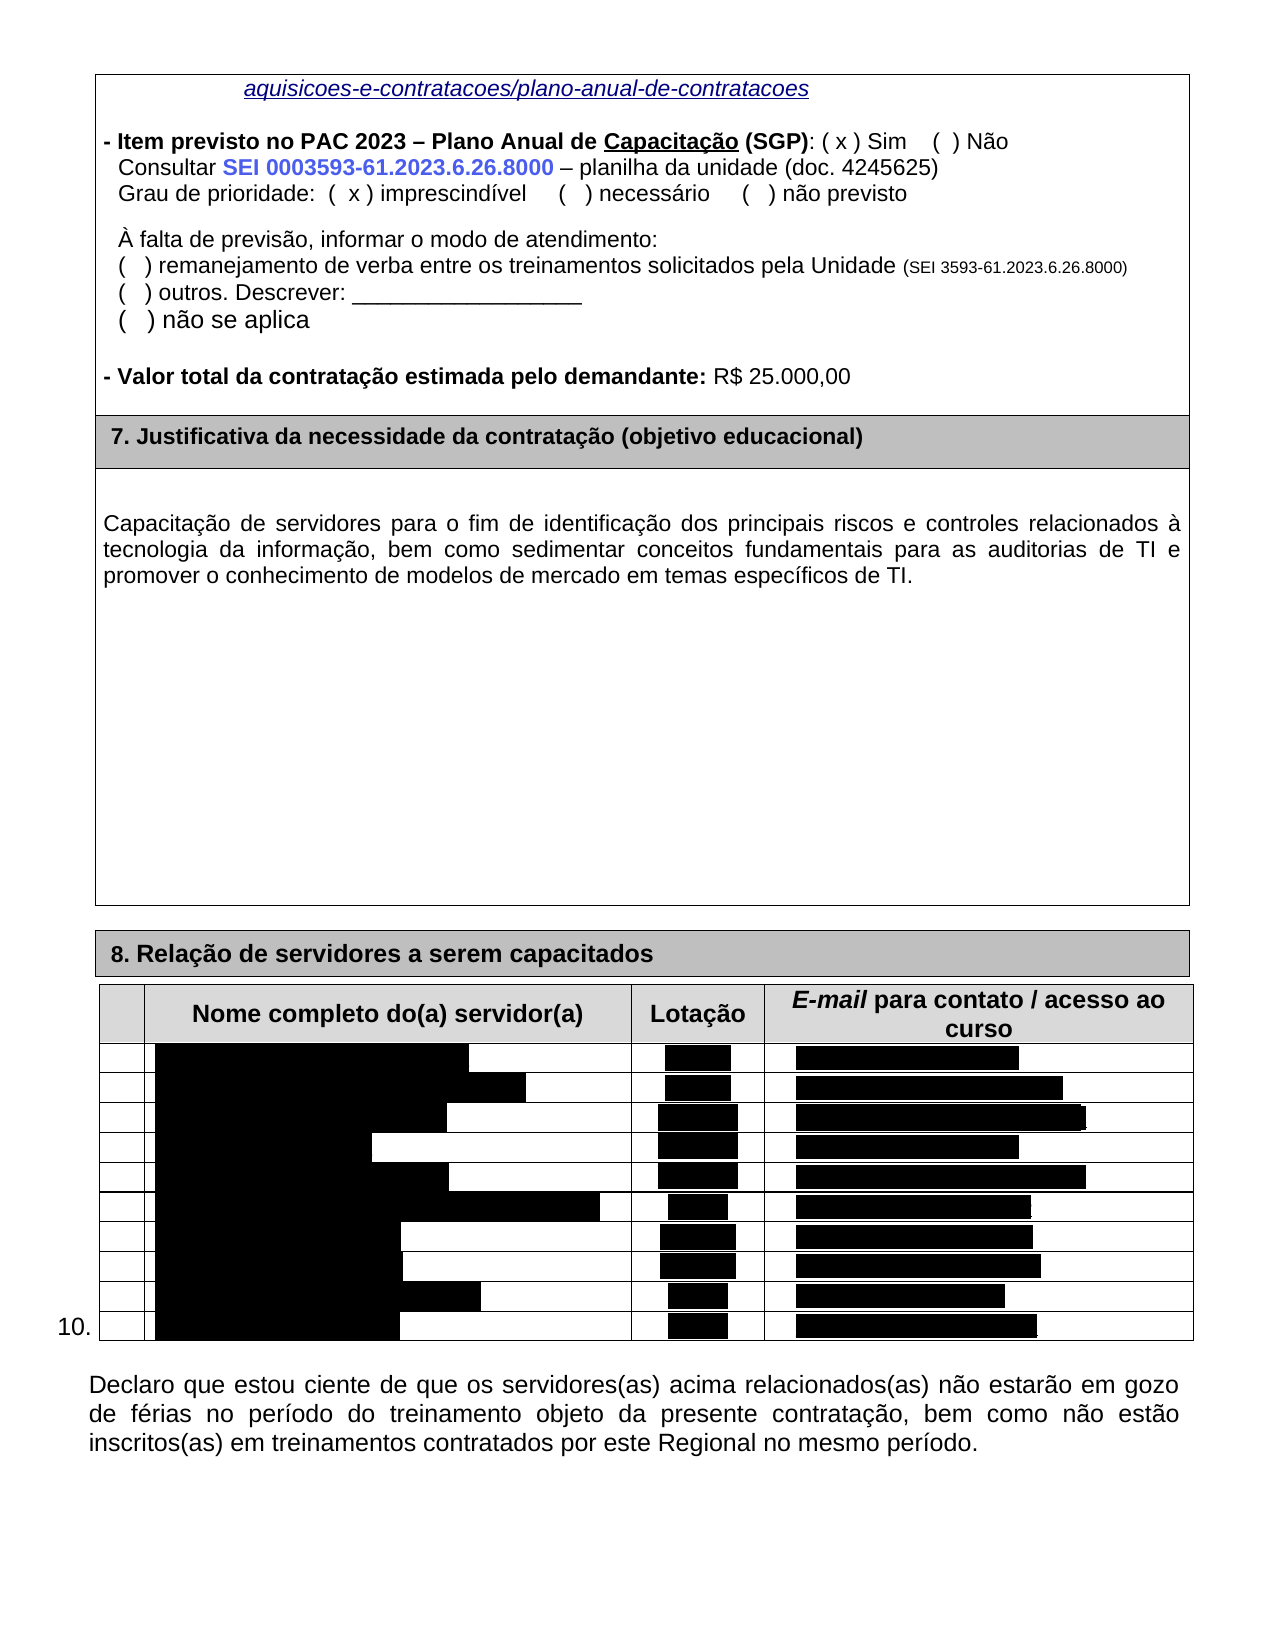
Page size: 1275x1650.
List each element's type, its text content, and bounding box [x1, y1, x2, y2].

table_cell aquisicoes-e-contratacoes/plano-anual-de-contratacoes - Item previsto no PAC 2023 – Plano Anual de Capacitação (SGP): ( x ) Sim ( ) Não Consultar SEI 0003593-61.2023.6.26.8000 – planilha da unidade (doc. 4245625) Grau de prioridade: ( x ) imprescindível ( ) necessário ( ) não previsto À falta de previsão, informar o modo de atendimento: ( ) remanejamento de verba entre os treinamentos solicitados pela Unidade (SEI 3593-61.2023.6.26.8000) ( ) outros. Descrever: __________________ ( ) não se aplica - Valor total da contratação estimada pelo demandante: R$ 25.000,00 [96, 75, 1189, 415]
table_cell 7. Justificativa da necessidade da contratação (objetivo educacional) [96, 416, 1189, 468]
table_cell Lucas Arath Menha [145, 1133, 631, 1162]
table_cell Jamyllys Vieira Viana [145, 1312, 631, 1340]
table_cell Pedro Ivo Guimarães Povoa [145, 1044, 631, 1072]
table_cell Cláudia Ferreira de Souza [145, 1103, 631, 1132]
table_cell [100, 1282, 144, 1311]
table_cell pedro.povoa@tre-sp.jus.br [765, 1044, 1193, 1072]
table_cell Capacitação de servidores para o fim de identificação dos principais riscos e controles relacionados à tecnologia da informação, bem como sedimentar conceitos fundamentais para as auditorias de TI e promover o conhecimento de modelos de mercado em temas específicos de TI. [96, 469, 1189, 905]
table_cell lucas.menha@tre-sp.jus.br [765, 1133, 1193, 1162]
table_header Lotação [632, 985, 764, 1042]
table_cell marcel.moreno@tre-sp.jus.br [765, 1252, 1193, 1281]
table_cell Wendell Nobre Silva de Medeiros [145, 1073, 631, 1102]
table_cell SEALC [632, 1222, 764, 1251]
table_header 8. Relação de servidores a serem capacitados [96, 931, 1189, 976]
table_cell Samuel Froede Catapane [145, 1163, 631, 1191]
table_cell SEATI [632, 1073, 764, 1102]
table_cell wendell.medeiros@tre-sp.jus.br [765, 1073, 1193, 1102]
table_header [100, 985, 144, 1042]
table_cell SEAF [632, 1282, 764, 1311]
table_cell [100, 1073, 144, 1102]
table_cell [100, 1312, 144, 1340]
table_cell samuel.catapane@tre-sp.jus.br [765, 1163, 1193, 1191]
table_header E-mail para contato / acesso ao curso [765, 985, 1193, 1042]
table_cell elter.souza@tre-sp.jus.br [765, 1282, 1193, 1311]
table_cell Darwin Vicente Santana Joca de Arruda [145, 1193, 631, 1221]
table_cell SEAF [632, 1312, 764, 1340]
table_cell [100, 1133, 144, 1162]
table_cell SEAUG [632, 1163, 764, 1191]
text Declaro que estou ciente de que os servidores(as) acima relacionados(as) não estarão em gozo de férias no período do treinamento objeto da presente contratação, bem como não estão inscritos(as) em treinamentos contratados por este Regional no mesmo período. [88, 1370, 1181, 1456]
table_cell SEALC [632, 1252, 764, 1281]
table_header Nome completo do(a) servidor(a) [145, 985, 631, 1042]
table_cell SEAP [632, 1193, 764, 1221]
table_cell SEAUG [632, 1103, 764, 1132]
table_cell [100, 1163, 144, 1191]
table_cell jamyllys.viana@tre-sp.jus.br [765, 1312, 1193, 1340]
table_cell [100, 1252, 144, 1281]
table_cell [100, 1193, 144, 1221]
table_cell [100, 1222, 144, 1251]
table_cell Patrícia Sizuka Nakao [145, 1222, 631, 1251]
table_cell SEAUG [632, 1133, 764, 1162]
table_cell SEATI [632, 1044, 764, 1072]
table_cell patricia.nakao@tre-sp.jus.br [765, 1222, 1193, 1251]
table_cell darwin.arruda@tre-sp.jus.br [765, 1193, 1193, 1221]
table_cell [100, 1103, 144, 1132]
table_cell souza.claudia@tre-sp.jus.br [765, 1103, 1193, 1132]
table_cell Elter Flavio Pereira de Souza [145, 1282, 631, 1311]
table_cell [100, 1044, 144, 1072]
table_cell Marcel Bereta Moreno [145, 1252, 631, 1281]
